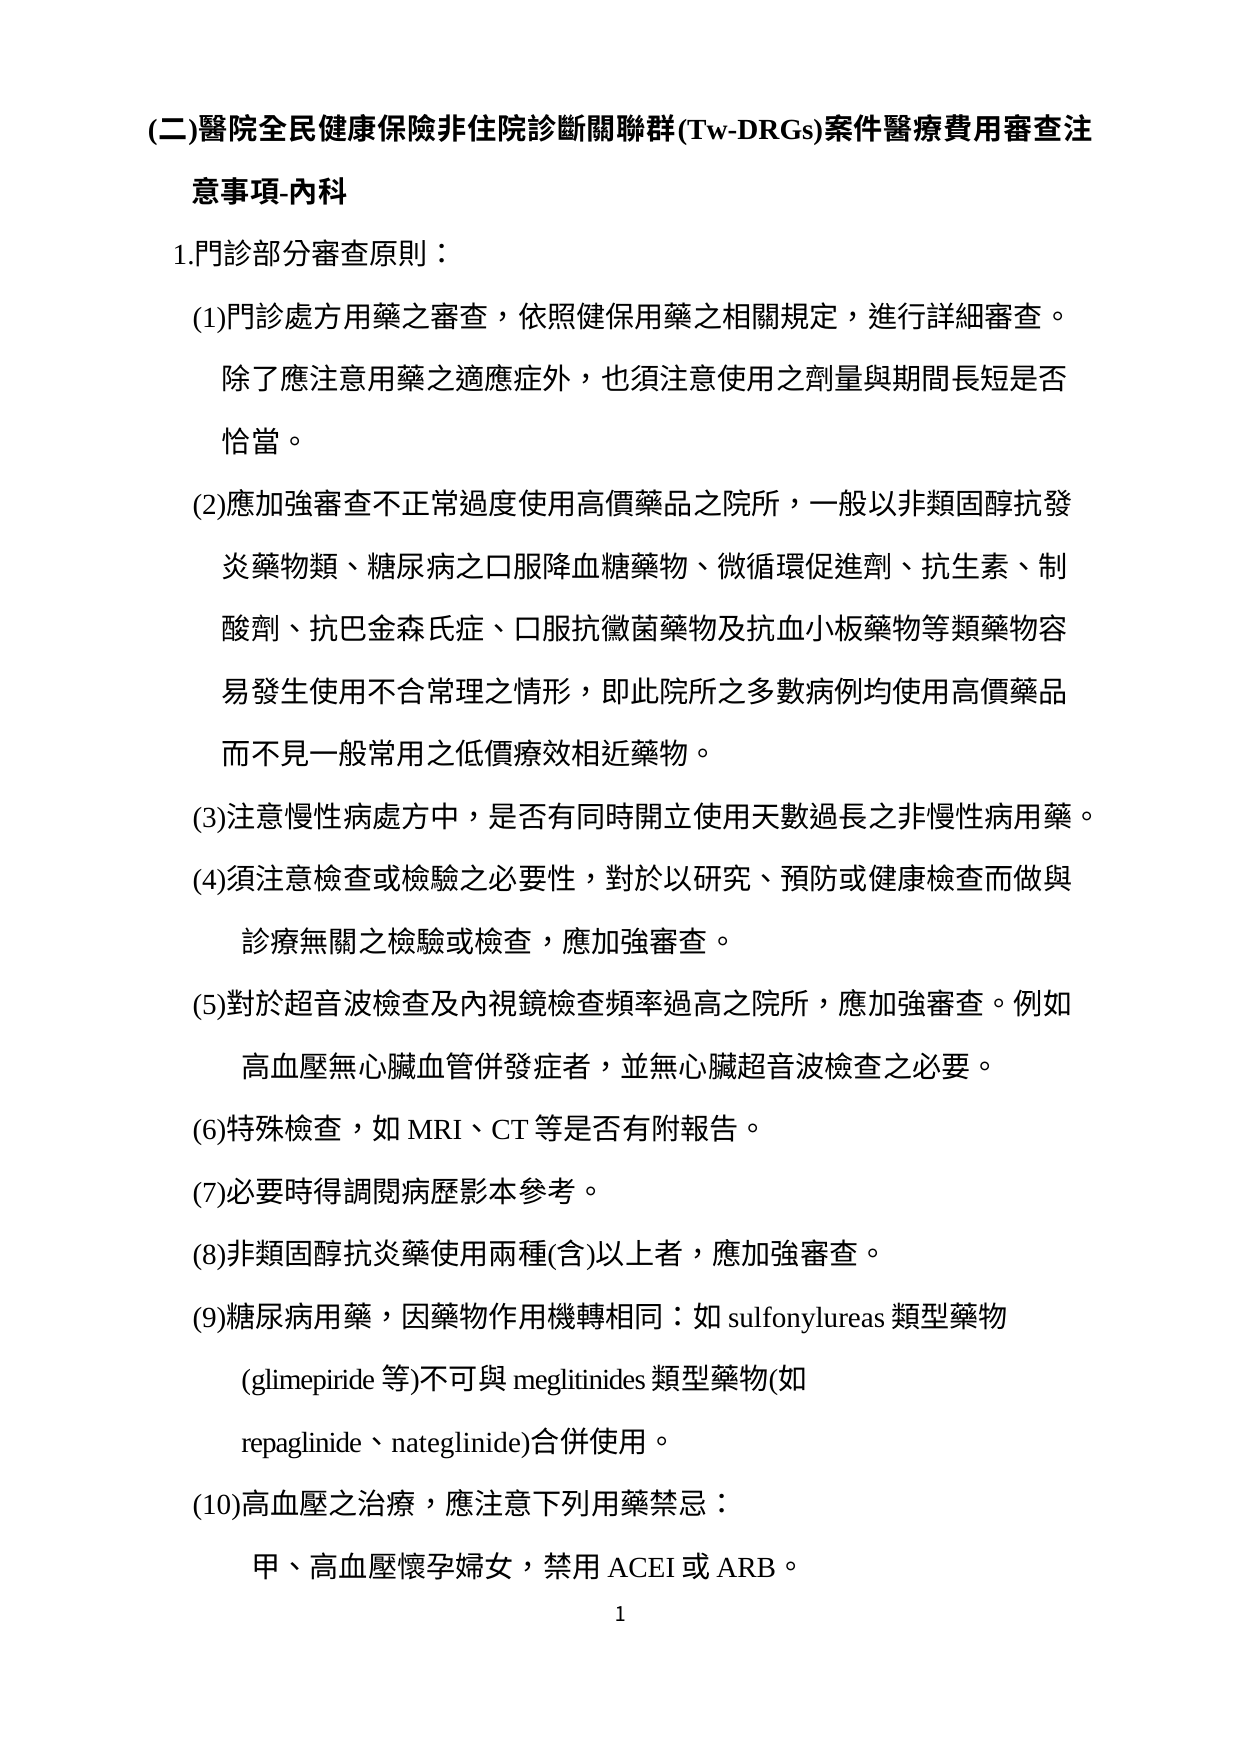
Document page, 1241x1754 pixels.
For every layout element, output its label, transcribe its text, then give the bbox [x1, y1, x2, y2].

text (2)應加強審查不正常過度使用高價藥品之院所，一般以非類固醇抗發炎藥物類、糖尿病之口服降血糖藥物、微循環促進劑、抗生素、制酸劑、抗巴金森氏症、口服抗黴菌藥物及抗血小板藥物等類藥物容易發生使用不合常理之情形，即此院所之多數病例均使用高價藥品而不見一般常用之低價療效相近藥物。 [192, 464, 1092, 777]
text (二)醫院全民健康保險非住院診斷關聯群(Tw-DRGs)案件醫療費用審查注意事項-內科 [148, 89, 1092, 214]
text 甲、高血壓懷孕婦女，禁用ACEI或ARB。 [251, 1527, 1092, 1589]
text (9)糖尿病用藥，因藥物作用機轉相同：如sulfonylureas類型藥物(glimepiride等)不可與meglitinides類型藥物(如repaglinide、nateglinide)合併使用。 [192, 1277, 1092, 1464]
text (8)非類固醇抗炎藥使用兩種(含)以上者，應加強審查。 [192, 1214, 1092, 1277]
text (10)高血壓之治療，應注意下列用藥禁忌： [192, 1464, 1092, 1527]
text (3)注意慢性病處方中，是否有同時開立使用天數過長之非慢性病用藥。 [192, 777, 1092, 839]
text (1)門診處方用藥之審查，依照健保用藥之相關規定，進行詳細審查。除了應注意用藥之適應症外，也須注意使用之劑量與期間長短是否恰當。 [192, 277, 1092, 464]
text (6)特殊檢查，如MRI、CT等是否有附報告。 [192, 1089, 1092, 1152]
text (7)必要時得調閱病歷影本參考。 [192, 1152, 1092, 1214]
text 1.門診部分審查原則： [172, 214, 1092, 277]
text (4)須注意檢查或檢驗之必要性，對於以研究、預防或健康檢查而做與診療無關之檢驗或檢查，應加強審查。 [192, 839, 1092, 964]
text (5)對於超音波檢查及內視鏡檢查頻率過高之院所，應加強審查。例如高血壓無心臟血管併發症者，並無心臟超音波檢查之必要。 [192, 964, 1092, 1089]
